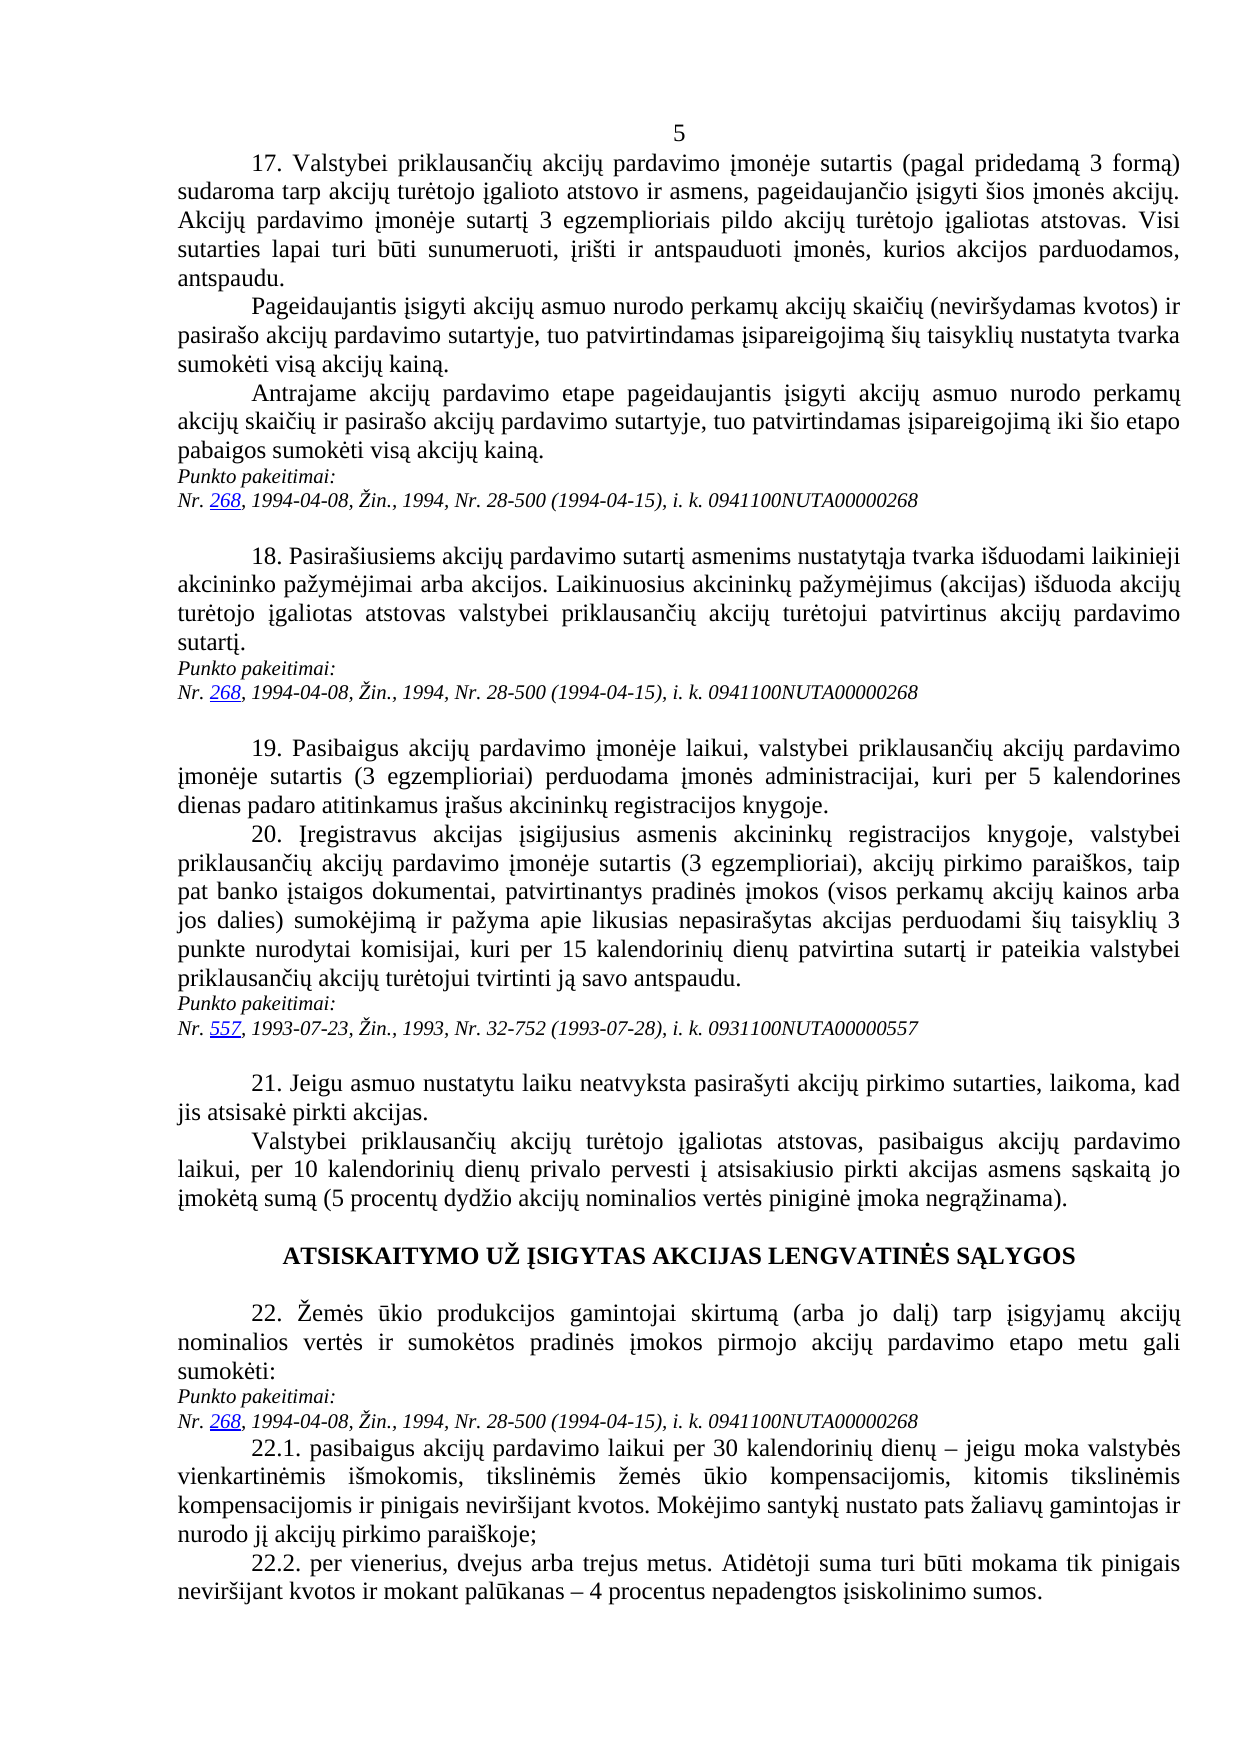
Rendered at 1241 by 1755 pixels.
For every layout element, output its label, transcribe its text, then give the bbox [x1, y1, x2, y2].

text 20. Įregistravus akcijas įsigijusius asmenis akcininkų registracijos knygoje, valstybei priklausančių akcijų pardavimo įmonėje sutartis (3 egzemplioriai), akcijų pirkimo paraiškos, taip pat banko įstaigos dokumentai, patvirtinantys pradinės įmokos (visos perkamų akcijų kainos arba jos dalies) sumokėjimą ir pažyma apie likusias nepasirašytas akcijas perduodami šių taisyklių 3 punkte nurodytai komisijai, kuri per 15 kalendorinių dienų patvirtina sutartį ir pateikia valstybei priklausančių akcijų turėtojui tvirtinti ją savo antspaudu. [177, 819, 1181, 991]
text Nr. 268, 1994-04-08, Žin., 1994, Nr. 28-500 (1994-04-15), i. k. 0941100NUTA00000268 [177, 1408, 1181, 1433]
text 18. Pasirašiusiems akcijų pardavimo sutartį asmenims nustatytąja tvarka išduodami laikinieji akcininko pažymėjimai arba akcijos. Laikinuosius akcininkų pažymėjimus (akcijas) išduoda akcijų turėtojo įgaliotas atstovas valstybei priklausančių akcijų turėtojui patvirtinus akcijų pardavimo sutartį. [177, 541, 1181, 656]
text 22. Žemės ūkio produkcijos gamintojai skirtumą (arba jo dalį) tarp įsigyjamų akcijų nominalios vertės ir sumokėtos pradinės įmokos pirmojo akcijų pardavimo etapo metu gali sumokėti: [177, 1298, 1181, 1384]
text 19. Pasibaigus akcijų pardavimo įmonėje laikui, valstybei priklausančių akcijų pardavimo įmonėje sutartis (3 egzemplioriai) perduodama įmonės administracijai, kuri per 5 kalendorines dienas padaro atitinkamus įrašus akcininkų registracijos knygoje. [177, 733, 1181, 819]
text Atsiskaitymo už įsigytas akcijas lengvatinės sąlygos [177, 1241, 1181, 1269]
text Antrajame akcijų pardavimo etape pageidaujantis įsigyti akcijų asmuo nurodo perkamų akcijų skaičių ir pasirašo akcijų pardavimo sutartyje, tuo patvirtindamas įsipareigojimą iki šio etapo pabaigos sumokėti visą akcijų kainą. [177, 378, 1181, 464]
text Punkto pakeitimai: [177, 1384, 1181, 1408]
text Punkto pakeitimai: [177, 991, 1181, 1015]
text 22.2. per vienerius, dvejus arba trejus metus. Atidėtoji suma turi būti mokama tik pinigais neviršijant kvotos ir mokant palūkanas – 4 procentus nepadengtos įsiskolinimo sumos. [177, 1548, 1181, 1605]
text Punkto pakeitimai: [177, 464, 1181, 488]
text 22.1. pasibaigus akcijų pardavimo laikui per 30 kalendorinių dienų – jeigu moka valstybės vienkartinėmis išmokomis, tikslinėmis žemės ūkio kompensacijomis, kitomis tikslinėmis kompensacijomis ir pinigais neviršijant kvotos. Mokėjimo santykį nustato pats žaliavų gamintojas ir nurodo jį akcijų pirkimo paraiškoje; [177, 1433, 1181, 1548]
text Nr. 268, 1994-04-08, Žin., 1994, Nr. 28-500 (1994-04-15), i. k. 0941100NUTA00000268 [177, 680, 1181, 704]
text Nr. 557, 1993-07-23, Žin., 1993, Nr. 32-752 (1993-07-28), i. k. 0931100NUTA00000557 [177, 1015, 1181, 1039]
text Nr. 268, 1994-04-08, Žin., 1994, Nr. 28-500 (1994-04-15), i. k. 0941100NUTA00000268 [177, 488, 1181, 512]
text Pageidaujantis įsigyti akcijų asmuo nurodo perkamų akcijų skaičių (neviršydamas kvotos) ir pasirašo akcijų pardavimo sutartyje, tuo patvirtindamas įsipareigojimą šių taisyklių nustatyta tvarka sumokėti visą akcijų kainą. [177, 291, 1181, 378]
text 21. Jeigu asmuo nustatytu laiku neatvyksta pasirašyti akcijų pirkimo sutarties, laikoma, kad jis atsisakė pirkti akcijas. [177, 1068, 1181, 1126]
text 17. Valstybei priklausančių akcijų pardavimo įmonėje sutartis (pagal pridedamą 3 formą) sudaroma tarp akcijų turėtojo įgalioto atstovo ir asmens, pageidaujančio įsigyti šios įmonės akcijų. Akcijų pardavimo įmonėje sutartį 3 egzemplioriais pildo akcijų turėtojo įgaliotas atstovas. Visi sutarties lapai turi būti sunumeruoti, įrišti ir antspauduoti įmonės, kurios akcijos parduodamos, antspaudu. [177, 148, 1181, 291]
text Valstybei priklausančių akcijų turėtojo įgaliotas atstovas, pasibaigus akcijų pardavimo laikui, per 10 kalendorinių dienų privalo pervesti į atsisakiusio pirkti akcijas asmens sąskaitą jo įmokėtą sumą (5 procentų dydžio akcijų nominalios vertės piniginė įmoka negrąžinama). [177, 1126, 1181, 1212]
text Punkto pakeitimai: [177, 656, 1181, 680]
